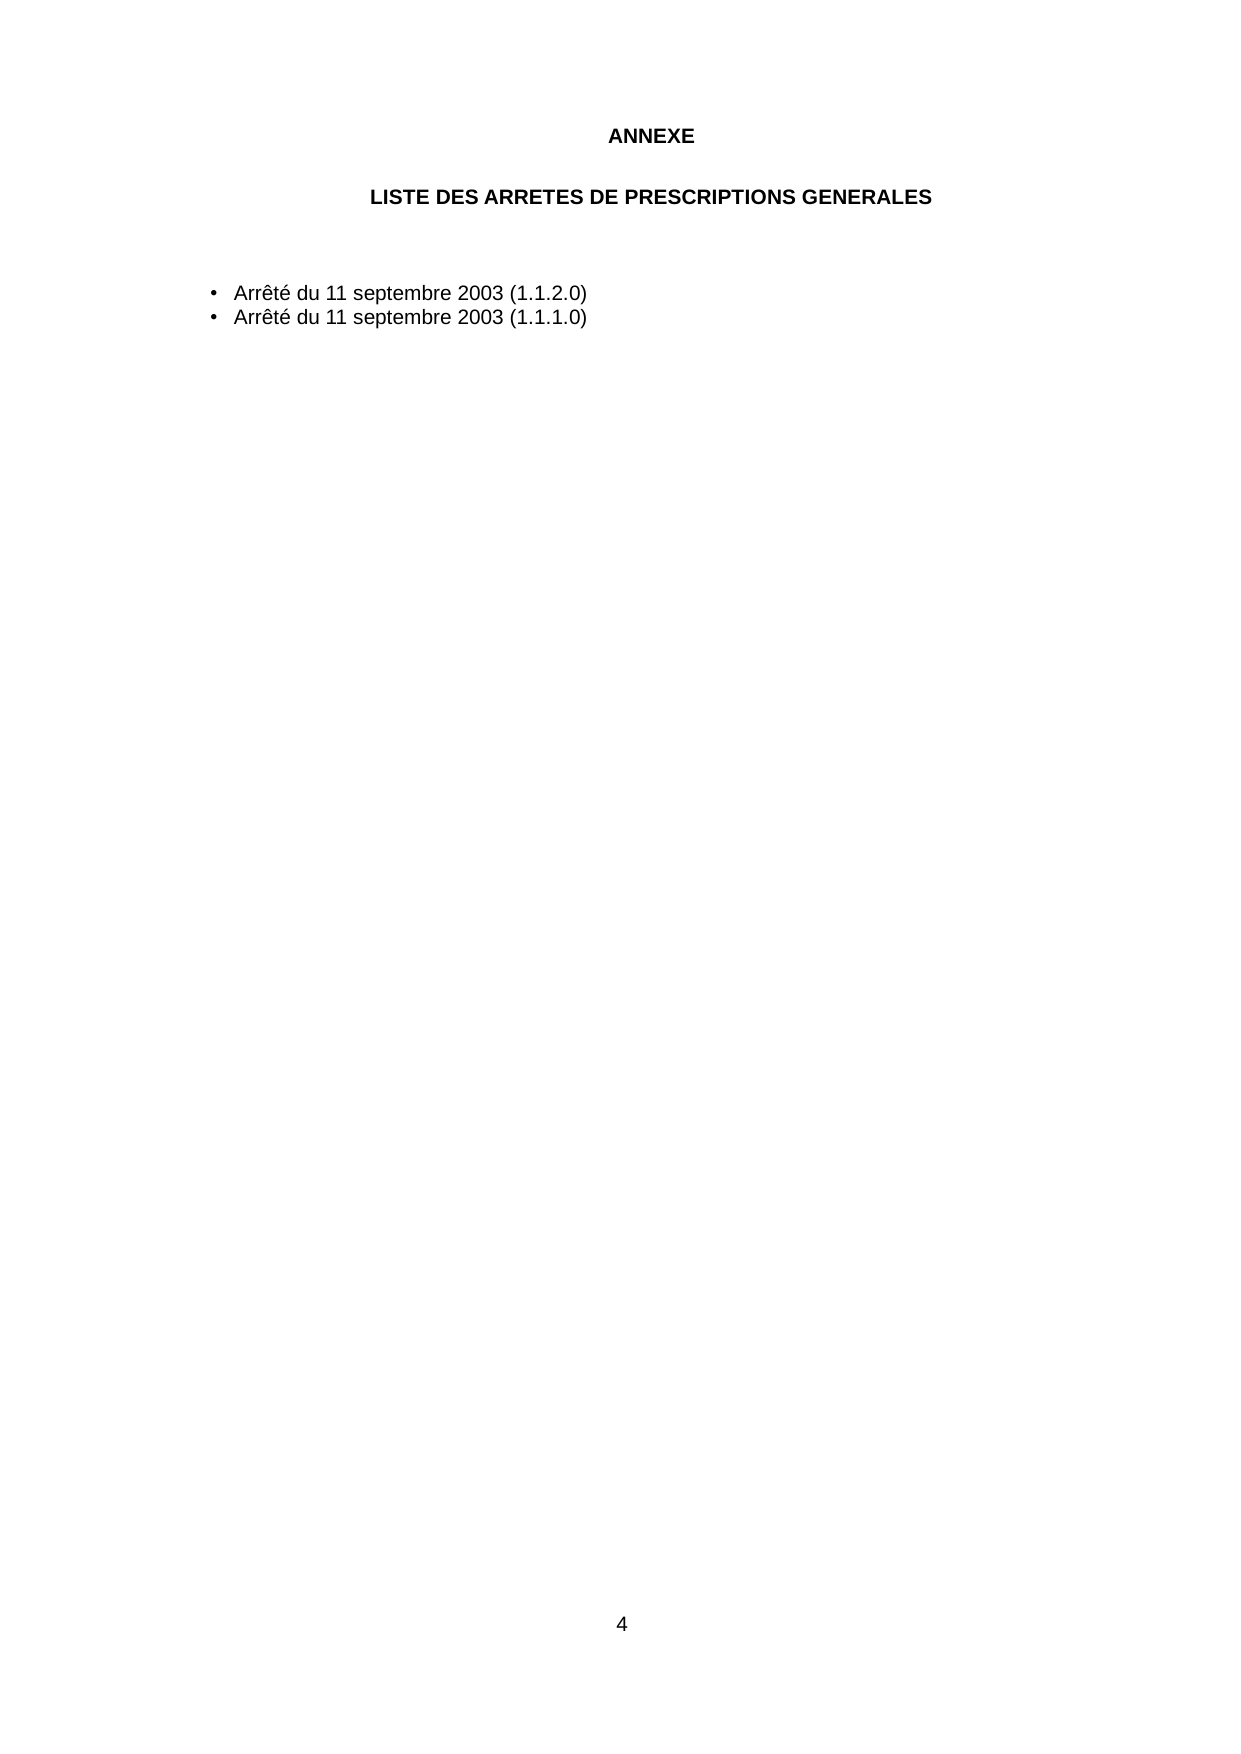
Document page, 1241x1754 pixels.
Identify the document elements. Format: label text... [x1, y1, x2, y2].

text LISTE DES ARRETES DE PRESCRIPTIONS GENERALES [181, 185, 1122, 209]
table_header Arrêté du 11 septembre 2003 (1.1.2.0) [122, 281, 1122, 305]
table_cell Arrêté du 11 septembre 2003 (1.1.1.0) [122, 305, 1122, 329]
text ANNEXE [181, 124, 1122, 148]
